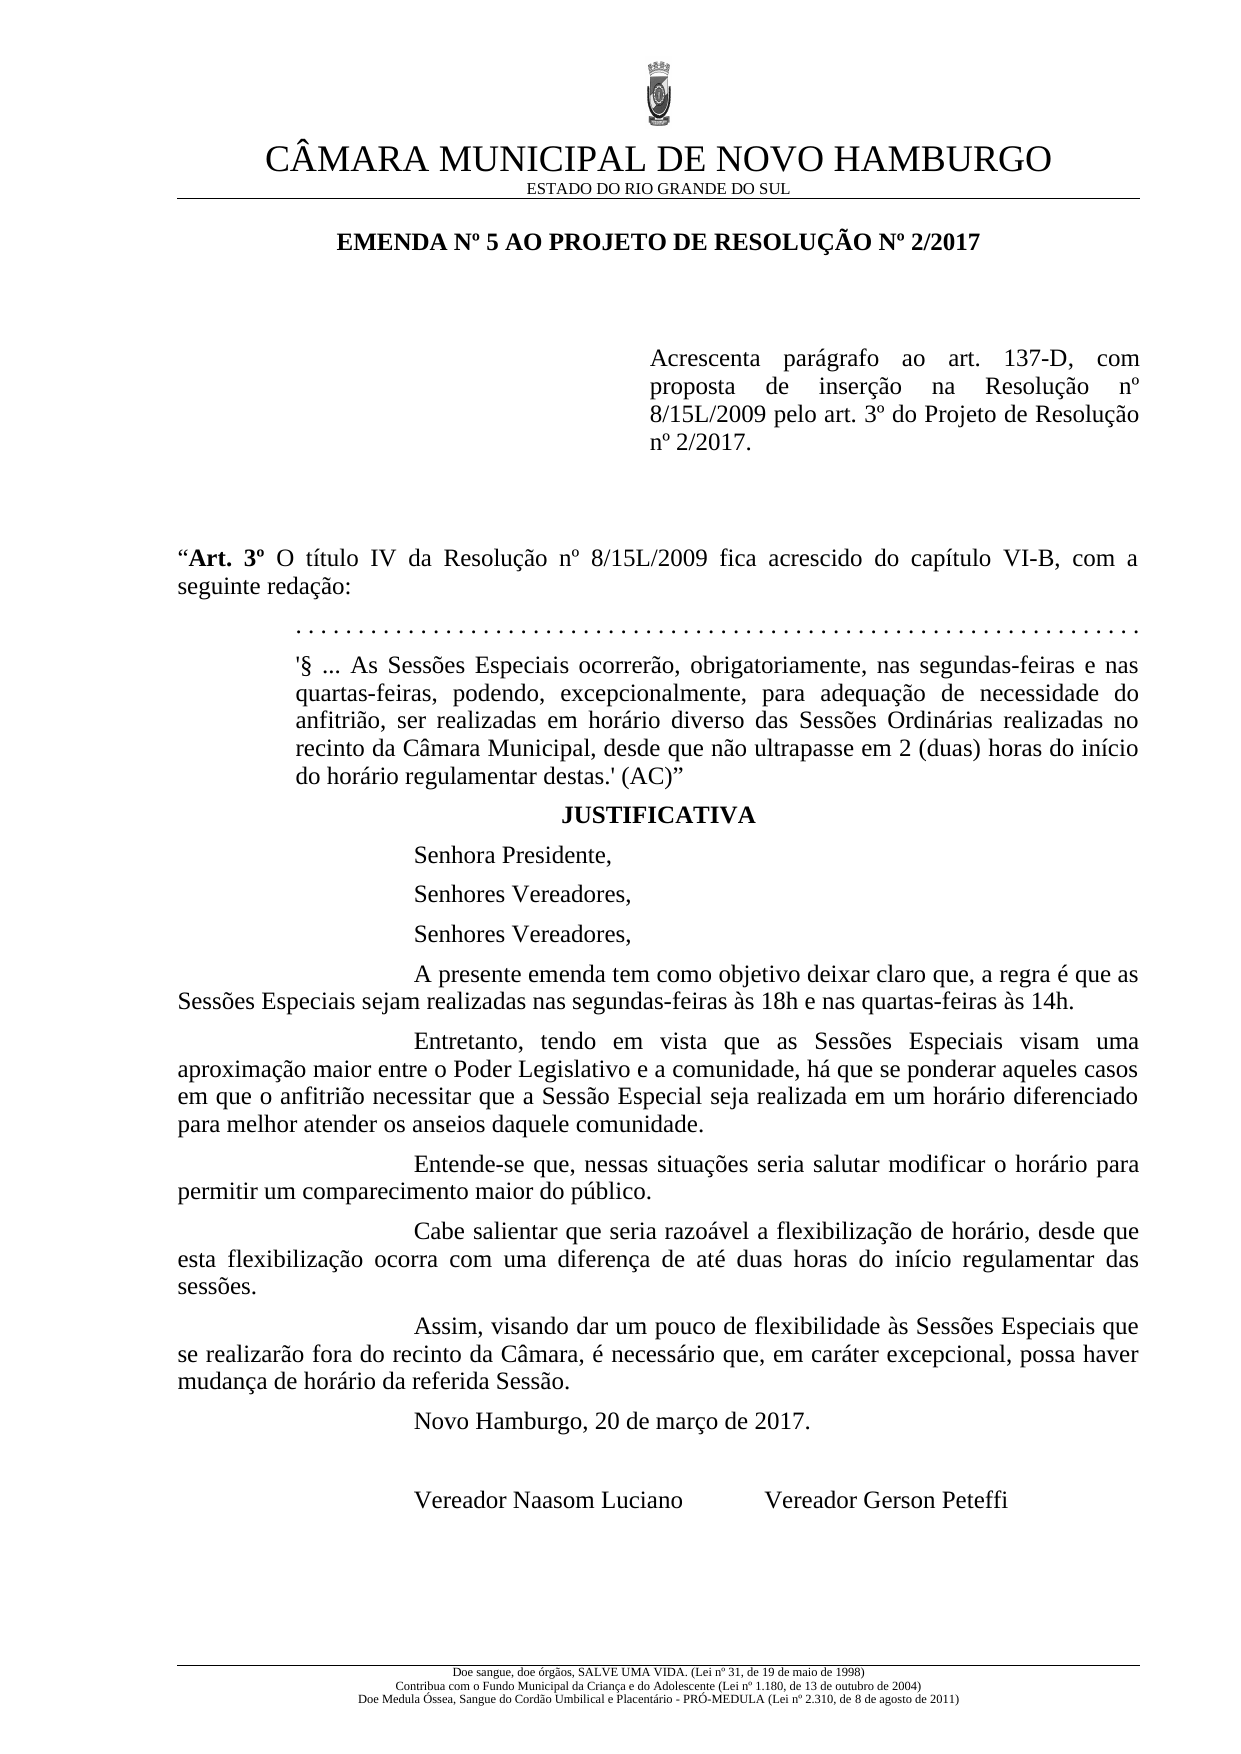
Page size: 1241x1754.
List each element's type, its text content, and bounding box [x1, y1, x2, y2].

text Novo Hamburgo, 20 de março de 2017. [177, 1407, 1140, 1435]
text Senhora Presidente, [177, 841, 1140, 869]
text JUSTIFICATIVA [177, 801, 1140, 829]
text . . . . . . . . . . . . . . . . . . . . . . . . . . . . . . . . . . . . . . . . . . . . . . . . . . . . . . . . . . . . . . . . . . . . [295, 611, 1140, 639]
text Senhores Vereadores, [177, 881, 1140, 908]
text Cabe salientar que seria razoável a flexibilização de horário, desde que esta flexibilização ocorra com uma diferença de até duas horas do início regulamentar das sessões. [177, 1217, 1140, 1300]
text “Art. 3º O título IV da Resolução nº 8/15L/2009 fica acrescido do capítulo VI-B, com a seguinte redação: [177, 544, 1140, 599]
text Vereador Naasom Luciano Vereador Gerson Peteffi [177, 1486, 1140, 1514]
text Assim, visando dar um pouco de flexibilidade às Sessões Especiais que se realizarão fora do recinto da Câmara, é necessário que, em caráter excepcional, possa haver mudança de horário da referida Sessão. [177, 1312, 1140, 1395]
text A presente emenda tem como objetivo deixar claro que, a regra é que as Sessões Especiais sejam realizadas nas segundas-feiras às 18h e nas quartas-feiras às 14h. [177, 960, 1140, 1015]
text '§ ... As Sessões Especiais ocorrerão, obrigatoriamente, nas segundas-feiras e nas quartas-feiras, podendo, excepcionalmente, para adequação de necessidade do anfitrião, ser realizadas em horário diverso das Sessões Ordinárias realizadas no recinto da Câmara Municipal, desde que não ultrapasse em 2 (duas) horas do início do horário regulamentar destas.' (AC)” [295, 651, 1140, 789]
text Senhores Vereadores, [177, 920, 1140, 948]
text Entretanto, tendo em vista que as Sessões Especiais visam uma aproximação maior entre o Poder Legislativo e a comunidade, há que se ponderar aqueles casos em que o anfitrião necessitar que a Sessão Especial seja realizada em um horário diferenciado para melhor atender os anseios daquele comunidade. [177, 1027, 1140, 1138]
text Acrescenta parágrafo ao art. 137-D, com proposta de inserção na Resolução nº 8/15L/2009 pelo art. 3º do Projeto de Resolução nº 2/2017. [649, 344, 1140, 455]
text Entende-se que, nessas situações seria salutar modificar o horário para permitir um comparecimento maior do público. [177, 1150, 1140, 1205]
text EMENDA Nº 5 AO PROJETO DE RESOLUÇÃO Nº 2/2017 [177, 228, 1140, 256]
